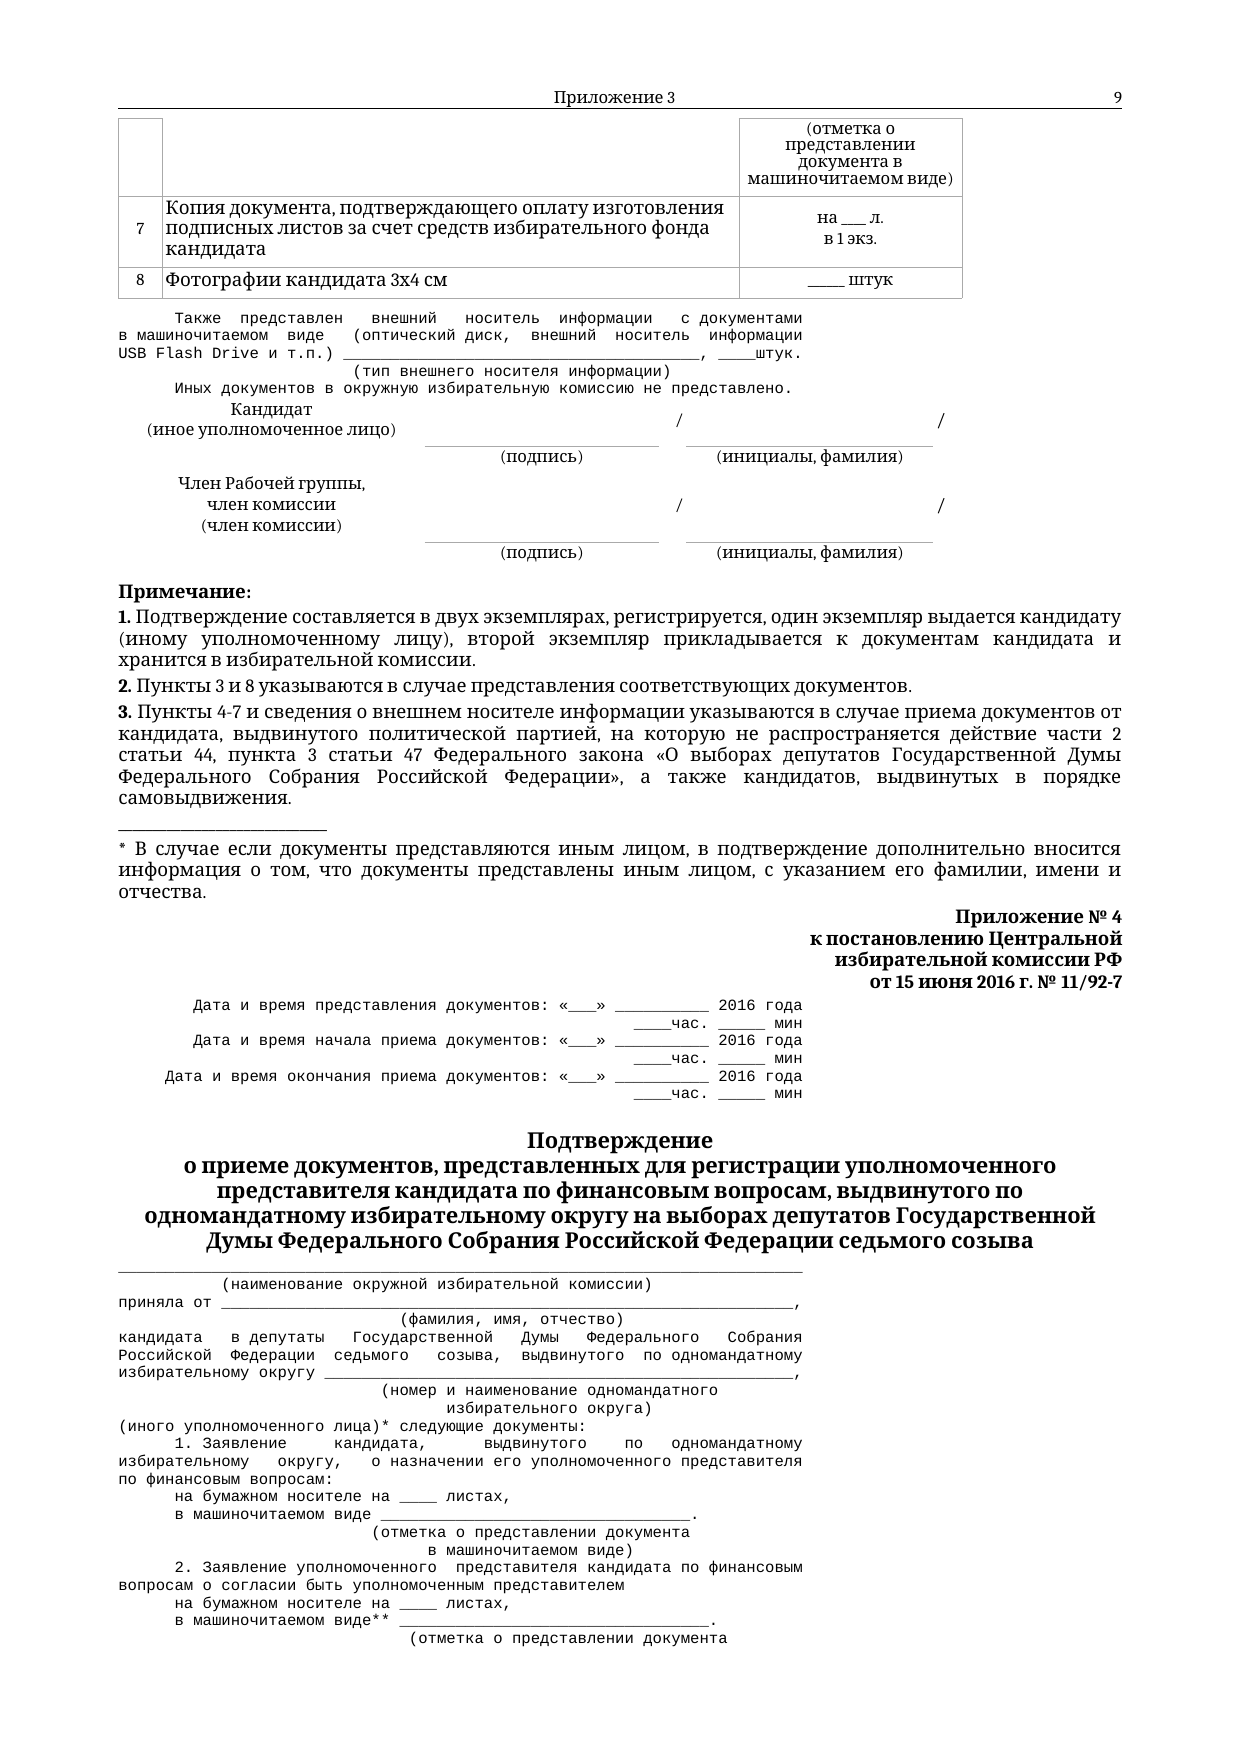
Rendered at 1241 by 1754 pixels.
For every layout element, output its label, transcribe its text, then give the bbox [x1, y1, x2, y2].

text по финансовым вопросам: [118, 1471, 1122, 1489]
table_cell 7 [119, 197, 162, 267]
text * В случае если документы представляются иным лицом, в подтверждение дополнительно вносится информация о том, что документы представлены иным лицом, с указанием его фамилии, имени и отчества. [118, 838, 1122, 903]
text 3. Пункты 4-7 и сведения о внешнем носителе информации указываются в случае приема документов от кандидата, выдвинутого политической партией, на которую не распространяется действие части 2 статьи 44, пункта 3 статьи 47 Федерального закона «О выборах депутатов Государственной Думы Федерального Собрания Российской Федерации», а также кандидатов, выдвинутых в порядке самовыдвижения. [118, 701, 1122, 809]
text (отметка о представлении документа [118, 1630, 1122, 1648]
text (иного уполномоченного лица)* следующие документы: [118, 1418, 1122, 1436]
table_header [686, 399, 933, 446]
text на бумажном носителе на ____ листах, [118, 1595, 1122, 1613]
text Иных документов в окружную избирательную комиссию не представлено. [118, 381, 1122, 399]
table_cell (отметка о представлении документа в машиночитаемом виде) [740, 119, 962, 196]
table_cell Член Рабочей группы, член комиссии (член комиссии) [118, 473, 424, 542]
table_cell 8 [119, 268, 162, 298]
text _________________________________________________________________________ [118, 1258, 1122, 1276]
table_header Кандидат (иное уполномоченное лицо) [118, 399, 424, 446]
table_cell / [933, 473, 962, 542]
table_cell [933, 446, 962, 473]
text Дата и время начала приема документов: «___» __________ 2016 года [118, 1033, 1122, 1050]
text приняла от _____________________________________________________________, [118, 1294, 1122, 1312]
table_cell (подпись) [425, 543, 658, 569]
text 2. Пункты 3 и 8 указываются в случае представления соответствующих документов. [118, 676, 1122, 697]
table_header / [933, 399, 962, 446]
table_header / [659, 399, 686, 446]
text в машиночитаемом виде) [118, 1542, 1122, 1559]
text (наименование окружной избирательной комиссии) [118, 1276, 1122, 1294]
table_cell (подпись) [425, 447, 658, 473]
text избирательному округу __________________________________________________, [118, 1365, 1122, 1382]
table_header [425, 399, 658, 446]
subtitle Подтверждение о приеме документов, представленных для регистрации уполномоченного представителя кандидата по финансовым вопросам, выдвинутого по одномандатному избирательному округу на выборах депутатов Государственной Думы Федерального Собрания Российской Федерации седьмого созыва [118, 1128, 1122, 1254]
text (тип внешнего носителя информации) [118, 363, 1122, 381]
table_cell [118, 542, 424, 569]
text Примечание: [118, 581, 1122, 603]
text Приложение № 4 к постановлению Центральной избирательной комиссии РФ от 15 июня 2016 г. № 11/92-7 [118, 907, 1122, 993]
text ____час. _____ мин [118, 1086, 1122, 1103]
table_cell [163, 118, 739, 196]
table_cell [118, 446, 424, 473]
text избирательному округу, о назначении его уполномоченного представителя [118, 1453, 1122, 1471]
table_cell (инициалы, фамилия) [686, 447, 933, 473]
table_cell [659, 542, 686, 569]
text Российской Федерации седьмого созыва, выдвинутого по одномандатному [118, 1347, 1122, 1365]
table_cell [425, 473, 658, 542]
text Дата и время окончания приема документов: «___» __________ 2016 года [118, 1068, 1122, 1086]
text избирательного округа) [118, 1400, 1122, 1418]
text на бумажном носителе на ____ листах, [118, 1489, 1122, 1506]
text в машиночитаемом виде** _________________________________. [118, 1613, 1122, 1630]
text 1. Подтверждение составляется в двух экземплярах, регистрируется, один экземпляр выдается кандидату (иному уполномоченному лицу), второй экземпляр прикладывается к документам кандидата и хранится в избирательной комиссии. [118, 607, 1122, 672]
table_cell [686, 473, 933, 542]
table_cell на ____ л. в 1 экз. [740, 197, 962, 267]
table_cell (инициалы, фамилия) [686, 543, 933, 569]
text USB Flash Drive и т.п.) ______________________________________, ____штук. [118, 346, 1122, 363]
text ______________________________ [118, 813, 1122, 834]
table_cell [933, 542, 962, 569]
text ____час. _____ мин [118, 1015, 1122, 1033]
text (номер и наименование одномандатного [118, 1382, 1122, 1400]
table_cell Копия документа, подтверждающего оплату изготовления подписных листов за счет средств избирательного фонда кандидата [163, 197, 739, 267]
text (фамилия, имя, отчество) [118, 1312, 1122, 1329]
table_cell / [659, 473, 686, 542]
text (отметка о представлении документа [118, 1524, 1122, 1542]
text кандидата в депутаты Государственной Думы Федерального Собрания [118, 1329, 1122, 1347]
table_cell ______ штук [740, 268, 962, 298]
table_cell Фотографии кандидата 3х4 см [163, 268, 739, 298]
text вопросам о согласии быть уполномоченным представителем [118, 1577, 1122, 1595]
text 2. Заявление уполномоченного представителя кандидата по финансовым [118, 1559, 1122, 1577]
table_cell [659, 446, 686, 473]
text в машиночитаемом виде _________________________________. [118, 1506, 1122, 1524]
text в машиночитаемом виде (оптический диск, внешний носитель информации [118, 328, 1122, 346]
text ____час. _____ мин [118, 1050, 1122, 1068]
text Дата и время представления документов: «___» __________ 2016 года [118, 997, 1122, 1015]
table_cell [119, 119, 162, 196]
text 1. Заявление кандидата, выдвинутого по одномандатному [118, 1436, 1122, 1453]
text Также представлен внешний носитель информации с документами [118, 310, 1122, 328]
